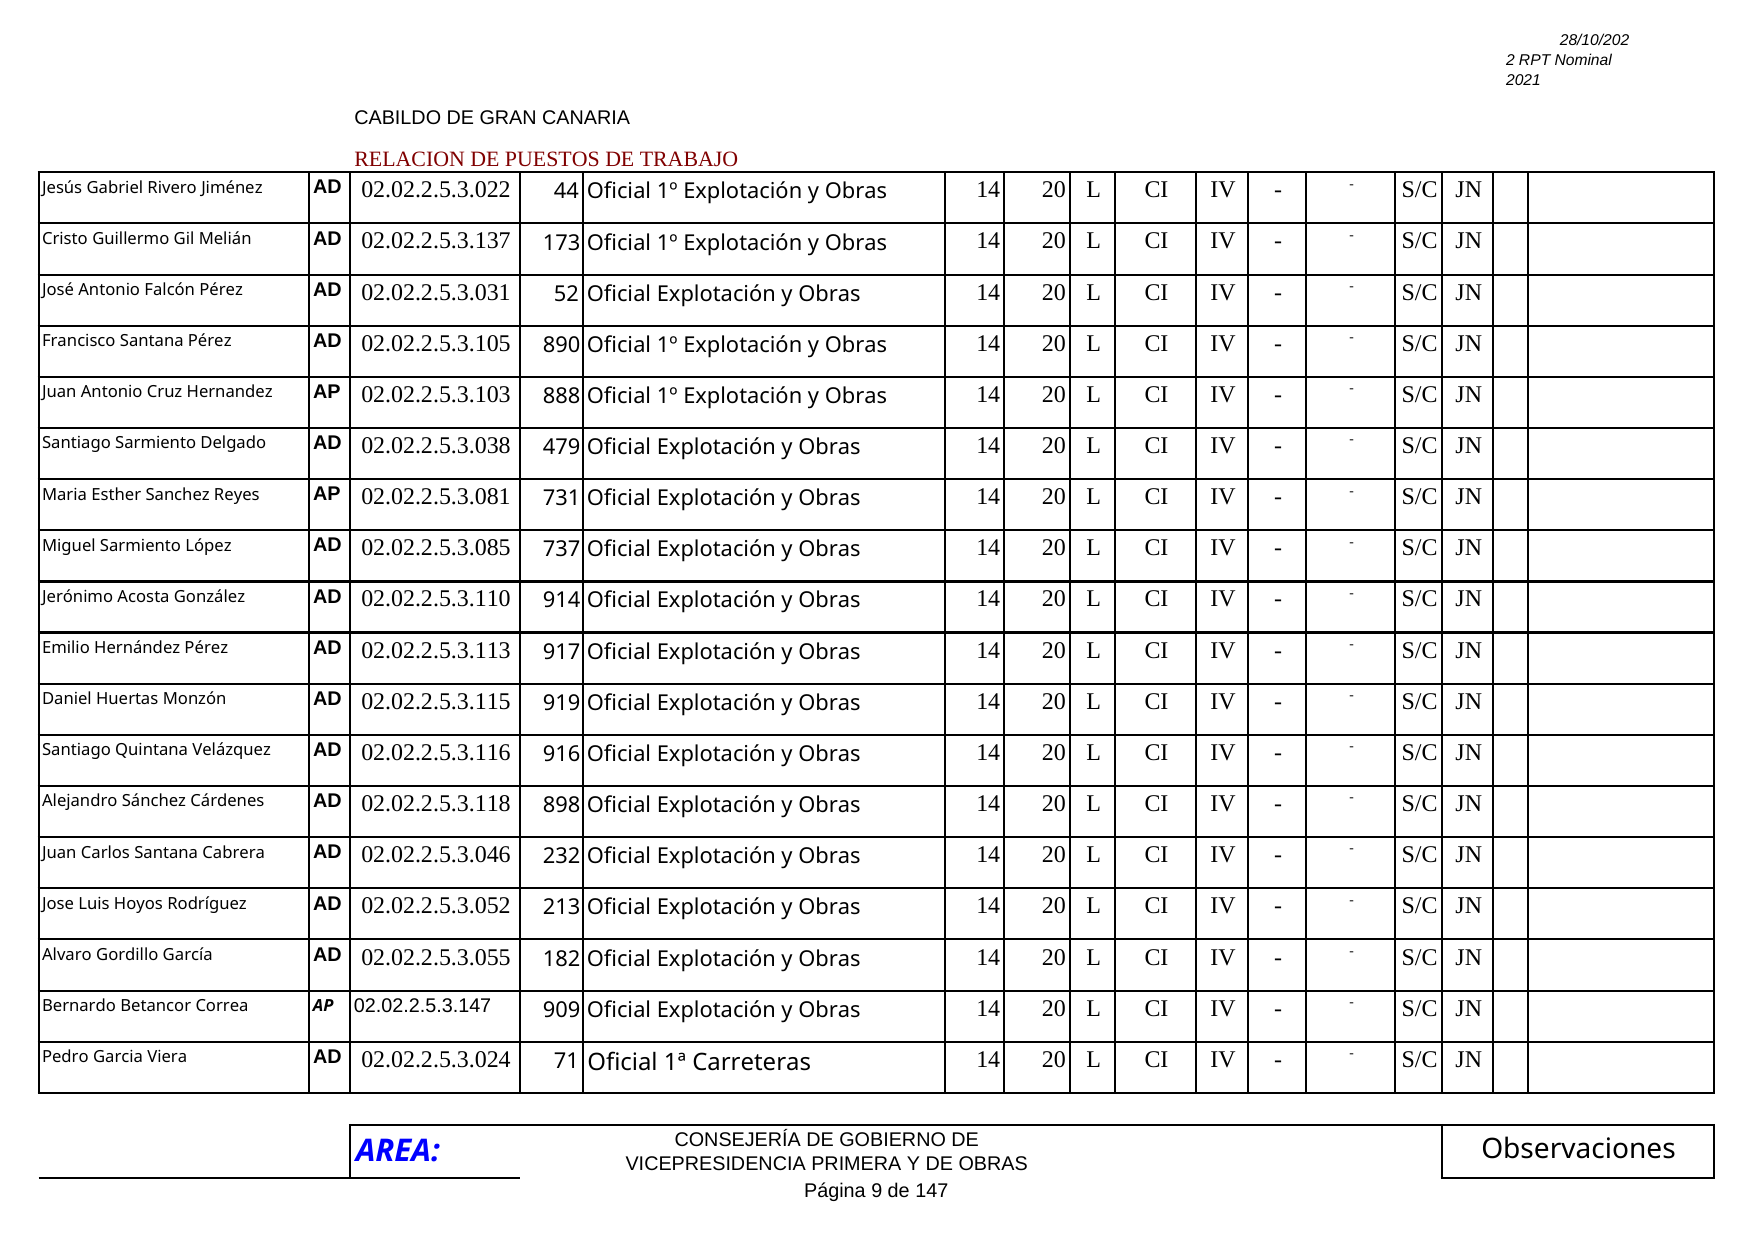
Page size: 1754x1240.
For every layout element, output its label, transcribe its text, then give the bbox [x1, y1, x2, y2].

table_cell AD [310, 736, 349, 785]
table_cell - [1249, 378, 1305, 427]
table_cell IV [1197, 429, 1247, 478]
table_cell JN [1443, 992, 1492, 1041]
table_cell JN [1443, 531, 1492, 580]
table_cell Oficial Explotación y Obras [584, 429, 944, 478]
table_cell [1529, 940, 1713, 989]
table_cell 02.02.2.5.3.110 [351, 583, 519, 631]
table_cell AD [310, 583, 349, 631]
table_cell 20 [1005, 173, 1069, 222]
table_cell [1529, 992, 1713, 1041]
table_cell - [1307, 634, 1394, 683]
table_cell CI [1116, 787, 1195, 836]
table_cell L [1071, 480, 1114, 529]
table_cell AP [310, 992, 349, 1041]
table_cell L [1071, 276, 1114, 324]
table_cell 14 [946, 378, 1003, 427]
table_cell Oficial Explotación y Obras [584, 480, 944, 529]
table_header CONSEJERÍA DE GOBIERNO DE VICEPRESIDENCIA PRIMERA Y DE OBRAS [520, 1126, 1441, 1177]
table_cell S/C [1396, 531, 1441, 580]
table_cell - [1249, 940, 1305, 989]
table_cell Juan Carlos Santana Cabrera [40, 838, 308, 887]
table_cell [1494, 480, 1527, 529]
table_cell CI [1116, 429, 1195, 478]
table_cell CI [1116, 378, 1195, 427]
table_cell Oficial 1º Explotación y Obras [584, 327, 944, 376]
table_cell AD [310, 838, 349, 887]
table_cell 14 [946, 276, 1003, 324]
table_cell [1529, 634, 1713, 683]
table_cell - [1249, 173, 1305, 222]
table_cell - [1307, 685, 1394, 734]
table_cell Jerónimo Acosta González [40, 583, 308, 631]
table_cell IV [1197, 992, 1247, 1041]
table_cell 213 [521, 889, 582, 938]
table_cell JN [1443, 378, 1492, 427]
table_cell CI [1116, 276, 1195, 324]
table_cell 20 [1005, 992, 1069, 1041]
table_cell 14 [946, 327, 1003, 376]
table_cell AD [310, 634, 349, 683]
table_cell IV [1197, 583, 1247, 631]
table_cell L [1071, 429, 1114, 478]
table_cell 02.02.2.5.3.031 [351, 276, 519, 324]
table_cell L [1071, 531, 1114, 580]
table_cell - [1307, 378, 1394, 427]
table_cell Santiago Quintana Velázquez [40, 736, 308, 785]
table_cell AD [310, 889, 349, 938]
table_cell - [1249, 889, 1305, 938]
table_cell 917 [521, 634, 582, 683]
table_cell [1529, 685, 1713, 734]
table_cell S/C [1396, 173, 1441, 222]
table_cell JN [1443, 1043, 1492, 1092]
table_cell IV [1197, 531, 1247, 580]
table_cell 14 [946, 838, 1003, 887]
table_cell JN [1443, 787, 1492, 836]
table_cell S/C [1396, 992, 1441, 1041]
table_cell 14 [946, 429, 1003, 478]
table_cell AD [310, 224, 349, 273]
table_cell [1494, 327, 1527, 376]
table_cell 20 [1005, 531, 1069, 580]
table_cell - [1249, 583, 1305, 631]
table_cell [1529, 889, 1713, 938]
table_cell [1494, 276, 1527, 324]
table_cell [1529, 429, 1713, 478]
table_cell 14 [946, 685, 1003, 734]
table_cell 20 [1005, 429, 1069, 478]
table_cell 02.02.2.5.3.105 [351, 327, 519, 376]
table_cell - [1307, 224, 1394, 273]
table_cell 737 [521, 531, 582, 580]
table_cell Juan Antonio Cruz Hernandez [40, 378, 308, 427]
table_cell - [1307, 787, 1394, 836]
table_cell AD [310, 429, 349, 478]
table_cell - [1249, 531, 1305, 580]
table_cell AD [310, 531, 349, 580]
table_cell AP [310, 378, 349, 427]
table_cell [1494, 838, 1527, 887]
table_cell S/C [1396, 940, 1441, 989]
table_cell Bernardo Betancor Correa [40, 992, 308, 1041]
table_cell L [1071, 1043, 1114, 1092]
table_cell - [1249, 224, 1305, 273]
table_header [39, 1124, 349, 1177]
table_cell - [1249, 276, 1305, 324]
table_cell 02.02.2.5.3.116 [351, 736, 519, 785]
table_cell 71 [521, 1043, 582, 1092]
table_cell 14 [946, 173, 1003, 222]
table_cell Oficial Explotación y Obras [584, 940, 944, 989]
table_cell [1494, 634, 1527, 683]
table_cell AD [310, 685, 349, 734]
table_cell Oficial 1º Explotación y Obras [584, 378, 944, 427]
table_cell Oficial Explotación y Obras [584, 787, 944, 836]
table_cell S/C [1396, 583, 1441, 631]
table_cell Jose Luis Hoyos Rodríguez [40, 889, 308, 938]
table_cell JN [1443, 685, 1492, 734]
table_cell IV [1197, 634, 1247, 683]
table_cell L [1071, 838, 1114, 887]
table_cell L [1071, 787, 1114, 836]
table_cell L [1071, 327, 1114, 376]
table_cell [1529, 838, 1713, 887]
table_cell S/C [1396, 327, 1441, 376]
table_cell 914 [521, 583, 582, 631]
table_cell Jesús Gabriel Rivero Jiménez [40, 173, 308, 222]
table_cell JN [1443, 940, 1492, 989]
table_cell L [1071, 685, 1114, 734]
table_cell IV [1197, 889, 1247, 938]
table_cell CI [1116, 1043, 1195, 1092]
table_cell AP [310, 480, 349, 529]
table_cell Oficial 1ª Carreteras [584, 1043, 944, 1092]
table_cell [1529, 736, 1713, 785]
table_cell 20 [1005, 480, 1069, 529]
table_cell [1529, 531, 1713, 580]
table_cell Maria Esther Sanchez Reyes [40, 480, 308, 529]
table_cell [1529, 173, 1713, 222]
table_cell Oficial 1º Explotación y Obras [584, 173, 944, 222]
table_cell 182 [521, 940, 582, 989]
table_cell 02.02.2.5.3.118 [351, 787, 519, 836]
table_cell Oficial Explotación y Obras [584, 276, 944, 324]
table_cell 02.02.2.5.3.081 [351, 480, 519, 529]
table_cell AD [310, 940, 349, 989]
table_cell IV [1197, 940, 1247, 989]
table_cell 02.02.2.5.3.046 [351, 838, 519, 887]
table_cell 20 [1005, 634, 1069, 683]
table_cell 02.02.2.5.3.038 [351, 429, 519, 478]
table_cell CI [1116, 224, 1195, 273]
table_cell L [1071, 583, 1114, 631]
table_cell 731 [521, 480, 582, 529]
table_cell 02.02.2.5.3.137 [351, 224, 519, 273]
table_cell L [1071, 889, 1114, 938]
table_cell [1494, 583, 1527, 631]
table_cell L [1071, 634, 1114, 683]
table_cell Alejandro Sánchez Cárdenes [40, 787, 308, 836]
table_cell L [1071, 992, 1114, 1041]
table_cell 20 [1005, 276, 1069, 324]
table_cell AD [310, 173, 349, 222]
table_cell - [1249, 327, 1305, 376]
table_cell IV [1197, 736, 1247, 785]
table_cell 02.02.2.5.3.103 [351, 378, 519, 427]
table_cell CI [1116, 634, 1195, 683]
table_cell Cristo Guillermo Gil Melián [40, 224, 308, 273]
table_cell Santiago Sarmiento Delgado [40, 429, 308, 478]
table_cell IV [1197, 1043, 1247, 1092]
table_cell 14 [946, 736, 1003, 785]
table_cell S/C [1396, 736, 1441, 785]
table_cell [1494, 173, 1527, 222]
table_cell Daniel Huertas Monzón [40, 685, 308, 734]
table_cell 14 [946, 224, 1003, 273]
table_cell - [1249, 787, 1305, 836]
table_cell IV [1197, 173, 1247, 222]
table_cell - [1307, 327, 1394, 376]
table_cell IV [1197, 378, 1247, 427]
table_cell Oficial Explotación y Obras [584, 685, 944, 734]
table_cell S/C [1396, 889, 1441, 938]
table_cell [1494, 378, 1527, 427]
table_cell JN [1443, 276, 1492, 324]
table_cell IV [1197, 224, 1247, 273]
table_cell 479 [521, 429, 582, 478]
table_cell - [1307, 992, 1394, 1041]
table_cell 14 [946, 940, 1003, 989]
table_cell L [1071, 736, 1114, 785]
table_cell Oficial Explotación y Obras [584, 736, 944, 785]
table_cell [1494, 889, 1527, 938]
table_cell S/C [1396, 634, 1441, 683]
table_cell [1529, 480, 1713, 529]
table_cell 02.02.2.5.3.055 [351, 940, 519, 989]
table_cell L [1071, 173, 1114, 222]
table_cell 14 [946, 634, 1003, 683]
table_cell S/C [1396, 480, 1441, 529]
table_cell [1494, 224, 1527, 273]
table_cell [1494, 736, 1527, 785]
table_cell 20 [1005, 736, 1069, 785]
table_cell L [1071, 224, 1114, 273]
table_header AREA: [351, 1126, 520, 1177]
table_cell [1494, 992, 1527, 1041]
table_cell 14 [946, 531, 1003, 580]
table_cell 916 [521, 736, 582, 785]
table_cell S/C [1396, 685, 1441, 734]
table_cell L [1071, 378, 1114, 427]
table_cell JN [1443, 634, 1492, 683]
table_cell 02.02.2.5.3.022 [351, 173, 519, 222]
table_cell [1529, 1043, 1713, 1092]
table_cell [1494, 429, 1527, 478]
table_cell 20 [1005, 1043, 1069, 1092]
table_cell Oficial Explotación y Obras [584, 889, 944, 938]
table_cell 20 [1005, 838, 1069, 887]
table_cell Emilio Hernández Pérez [40, 634, 308, 683]
table_cell S/C [1396, 429, 1441, 478]
table_cell 173 [521, 224, 582, 273]
table_cell 890 [521, 327, 582, 376]
table_cell 20 [1005, 787, 1069, 836]
table_cell - [1307, 940, 1394, 989]
table_cell - [1307, 736, 1394, 785]
table_cell Oficial Explotación y Obras [584, 634, 944, 683]
table_cell [1529, 583, 1713, 631]
table_cell 02.02.2.5.3.147 [351, 992, 519, 1041]
table_cell - [1307, 480, 1394, 529]
table_cell JN [1443, 429, 1492, 478]
table_cell S/C [1396, 378, 1441, 427]
table_cell IV [1197, 276, 1247, 324]
table_cell AD [310, 276, 349, 324]
table_cell 20 [1005, 583, 1069, 631]
table_cell CI [1116, 480, 1195, 529]
table_cell - [1307, 583, 1394, 631]
table_cell 14 [946, 480, 1003, 529]
table_cell - [1307, 173, 1394, 222]
table_cell Pedro Garcia Viera [40, 1043, 308, 1092]
table_cell IV [1197, 480, 1247, 529]
table_cell Oficial 1º Explotación y Obras [584, 224, 944, 273]
table_cell JN [1443, 480, 1492, 529]
table_cell - [1307, 276, 1394, 324]
table_cell 02.02.2.5.3.113 [351, 634, 519, 683]
table_cell José Antonio Falcón Pérez [40, 276, 308, 324]
table_cell AD [310, 787, 349, 836]
table_cell CI [1116, 685, 1195, 734]
table_cell S/C [1396, 1043, 1441, 1092]
table_cell JN [1443, 838, 1492, 887]
table_cell Oficial Explotación y Obras [584, 992, 944, 1041]
table_cell CI [1116, 736, 1195, 785]
table_cell CI [1116, 583, 1195, 631]
table_cell - [1307, 429, 1394, 478]
table_cell - [1307, 889, 1394, 938]
table_cell 20 [1005, 889, 1069, 938]
table_cell [1529, 276, 1713, 324]
table_cell [1494, 685, 1527, 734]
table_cell CI [1116, 889, 1195, 938]
table_cell 14 [946, 1043, 1003, 1092]
table_cell CI [1116, 531, 1195, 580]
table_cell 20 [1005, 378, 1069, 427]
table_cell CI [1116, 327, 1195, 376]
table_cell - [1249, 1043, 1305, 1092]
table_cell - [1249, 480, 1305, 529]
table_cell 44 [521, 173, 582, 222]
table_cell CI [1116, 173, 1195, 222]
table_cell JN [1443, 224, 1492, 273]
table_cell JN [1443, 327, 1492, 376]
table_cell 02.02.2.5.3.052 [351, 889, 519, 938]
table_cell 20 [1005, 224, 1069, 273]
table_cell 02.02.2.5.3.115 [351, 685, 519, 734]
table_cell Alvaro Gordillo García [40, 940, 308, 989]
table_cell 02.02.2.5.3.085 [351, 531, 519, 580]
table_cell CI [1116, 838, 1195, 887]
table_cell S/C [1396, 838, 1441, 887]
table_cell 14 [946, 889, 1003, 938]
table_cell Oficial Explotación y Obras [584, 531, 944, 580]
table_header Observaciones [1443, 1126, 1713, 1177]
table_cell JN [1443, 583, 1492, 631]
table_cell L [1071, 940, 1114, 989]
table_cell 14 [946, 787, 1003, 836]
table_cell 232 [521, 838, 582, 887]
table_cell AD [310, 1043, 349, 1092]
table_cell 20 [1005, 327, 1069, 376]
table_cell Oficial Explotación y Obras [584, 583, 944, 631]
table_cell Francisco Santana Pérez [40, 327, 308, 376]
table_cell IV [1197, 838, 1247, 887]
table_cell 898 [521, 787, 582, 836]
table_cell 02.02.2.5.3.024 [351, 1043, 519, 1092]
table_cell 909 [521, 992, 582, 1041]
table_cell 52 [521, 276, 582, 324]
table_cell [1494, 940, 1527, 989]
table_cell 888 [521, 378, 582, 427]
table_cell - [1249, 736, 1305, 785]
table_cell CI [1116, 940, 1195, 989]
table_cell - [1249, 634, 1305, 683]
table_cell Miguel Sarmiento López [40, 531, 308, 580]
table_cell [1529, 378, 1713, 427]
table_cell - [1249, 685, 1305, 734]
table_cell [1529, 224, 1713, 273]
table_cell - [1249, 429, 1305, 478]
table_cell [1529, 787, 1713, 836]
table_cell JN [1443, 889, 1492, 938]
table_cell Oficial Explotación y Obras [584, 838, 944, 887]
table_cell IV [1197, 787, 1247, 836]
table_cell - [1249, 838, 1305, 887]
table_cell 919 [521, 685, 582, 734]
table_cell S/C [1396, 276, 1441, 324]
table_cell JN [1443, 173, 1492, 222]
table_cell IV [1197, 327, 1247, 376]
table_cell [1494, 531, 1527, 580]
table_cell AD [310, 327, 349, 376]
table_cell - [1307, 1043, 1394, 1092]
table_cell S/C [1396, 224, 1441, 273]
table_cell - [1249, 992, 1305, 1041]
table_cell [1494, 787, 1527, 836]
table_cell [1529, 327, 1713, 376]
table_cell - [1307, 838, 1394, 887]
table_cell 20 [1005, 685, 1069, 734]
table_cell 14 [946, 583, 1003, 631]
table_cell [1494, 1043, 1527, 1092]
table_cell 14 [946, 992, 1003, 1041]
table_cell JN [1443, 736, 1492, 785]
table_cell IV [1197, 685, 1247, 734]
table_cell S/C [1396, 787, 1441, 836]
table_cell 20 [1005, 940, 1069, 989]
table_cell CI [1116, 992, 1195, 1041]
table_cell - [1307, 531, 1394, 580]
